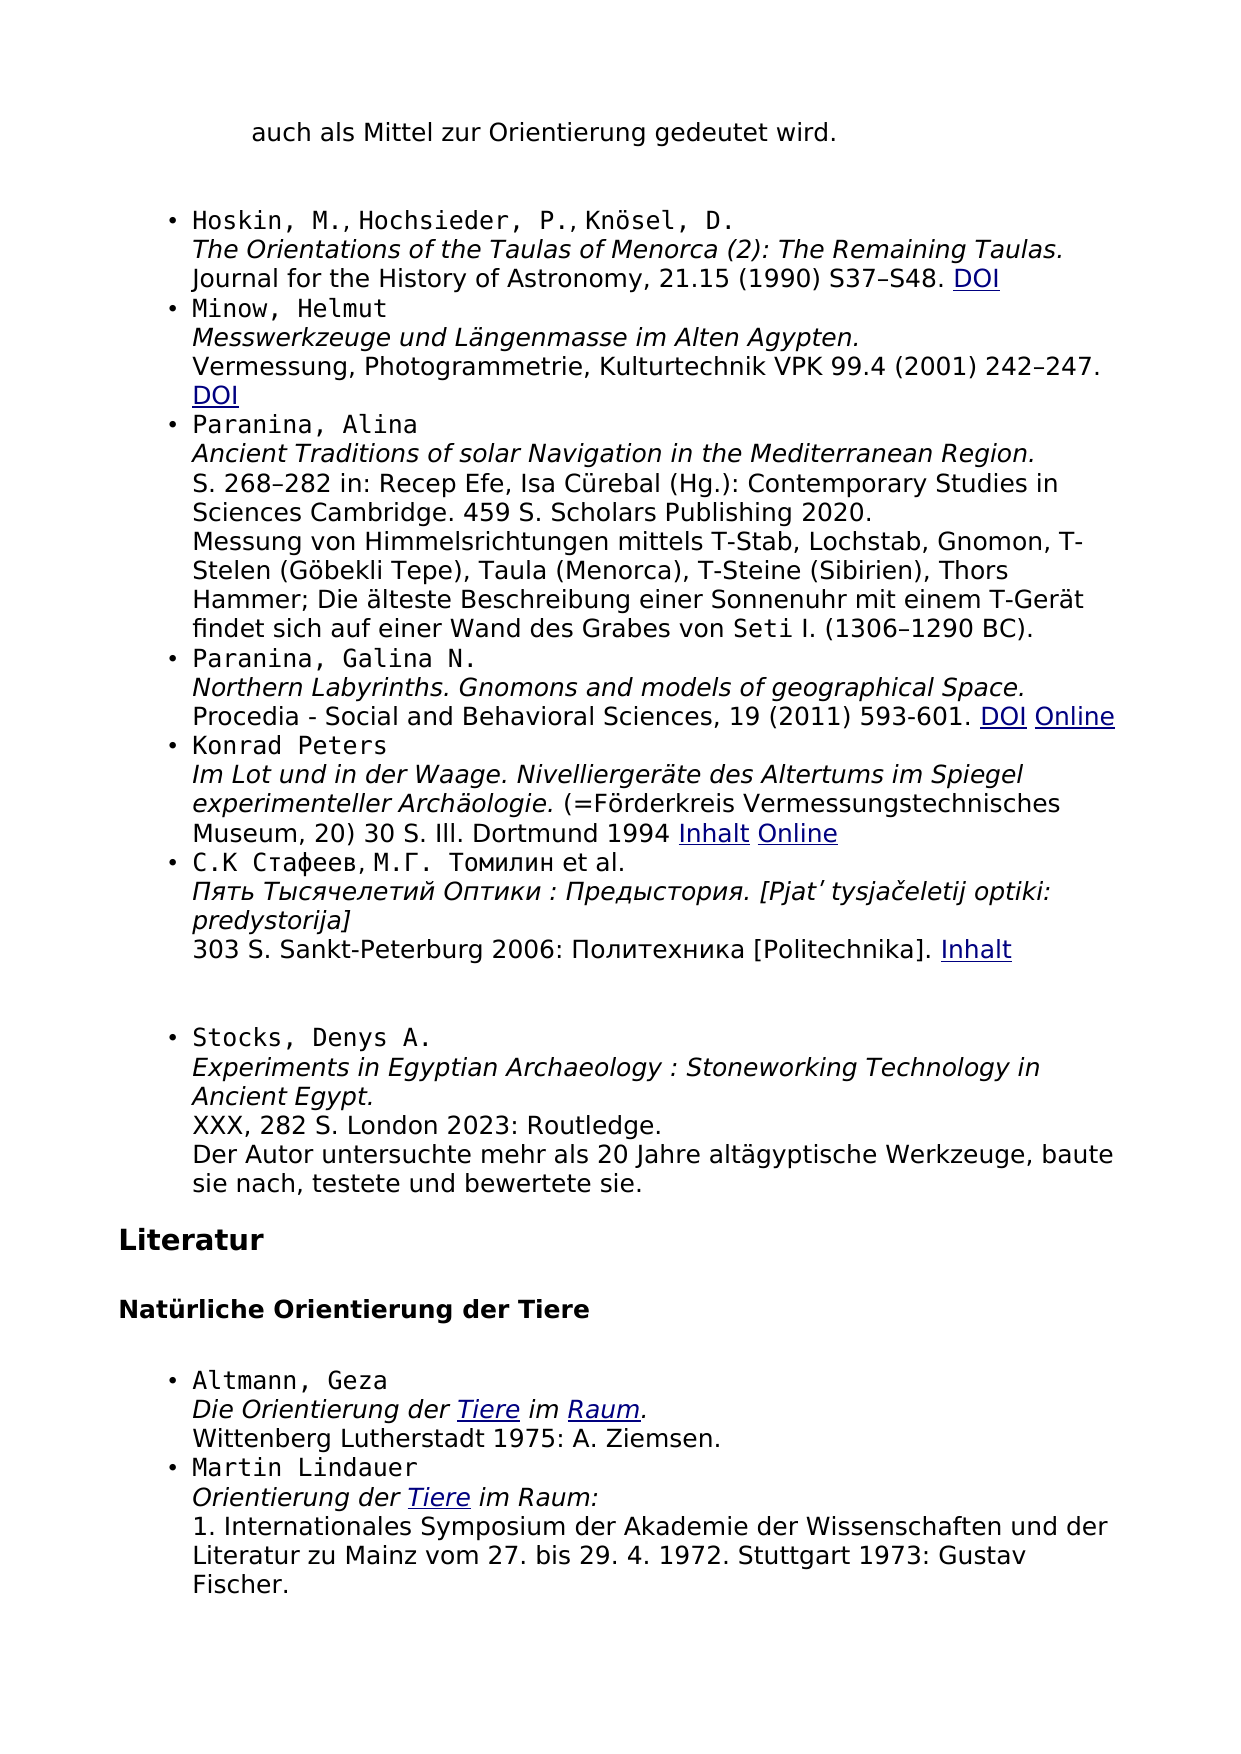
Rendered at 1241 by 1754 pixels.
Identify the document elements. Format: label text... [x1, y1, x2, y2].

list Minow, Helmut Messwerkzeuge und Längenmasse im Alten Agypten. Vermessung, Photogrammetrie, Kulturtechnik VPK 99.4 (2001) 242–247. DOI [177, 294, 1122, 410]
list С.К Стафеев, М.Г. Томилин et al. Пять Тысячелетий Оптики : Предыстория. [Pjatʹ tysjačeletij optiki: predystorija] 303 S. Sankt-Peterburg 2006: Политехника [Politechnika]. Inhalt [177, 848, 1122, 964]
list Altmann, Geza Die Orientierung der Tiere im Raum. Wittenberg Lutherstadt 1975: A. Ziemsen. [177, 1366, 1122, 1454]
subtitle Natürliche Orientierung der Tiere [118, 1295, 1122, 1324]
list Hoskin, M., Hochsieder, P., Knösel, D. The Orientations of the Taulas of Menorca (2): The Remaining Taulas. Journal for the History of Astronomy, 21.15 (1990) S37–S48. DOI [177, 206, 1122, 294]
list Paranina, Galina N. Northern Labyrinths. Gnomons and models of geographical Space. Procedia - Social and Behavioral Sciences, 19 (2011) 593-601. DOI Online [177, 644, 1122, 731]
list Paranina, Alina Ancient Traditions of solar Navigation in the Mediterranean Region. S. 268–282 in: Recep Efe, Isa Cürebal (Hg.): Contemporary Studies in Sciences Cambridge. 459 S. Scholars Publishing 2020. Messung von Himmelsrichtungen mittels T-Stab, Lochstab, Gnomon, T-Stelen (Göbekli Tepe), Taula (Menorca), T-Steine (Sibirien), Thors Hammer; Die älteste Beschreibung einer Sonnenuhr mit einem T-Gerät findet sich auf einer Wand des Grabes von Seti I. (1306–1290 BC). [177, 410, 1122, 644]
list Martin Lindauer Orientierung der Tiere im Raum: 1. Internationales Symposium der Akademie der Wissenschaften und der Literatur zu Mainz vom 27. bis 29. 4. 1972. Stuttgart 1973: Gustav Fischer. [177, 1454, 1122, 1599]
subtitle Literatur [118, 1223, 1122, 1257]
list Konrad Peters Im Lot und in der Waage. Nivelliergeräte des Altertums im Spiegel experimenteller Archäologie. (=Förderkreis Vermessungstechnisches Museum, 20) 30 S. Ill. Dortmund 1994 Inhalt Online [177, 731, 1122, 848]
list auch als Mittel zur Orientierung gedeutet wird. [236, 118, 1122, 147]
list Stocks, Denys A. Experiments in Egyptian Archaeology : Stoneworking Technology in Ancient Egypt. XXX, 282 S. London 2023: Routledge. Der Autor untersuchte mehr als 20 Jahre altägyptische Werkzeuge, baute sie nach, testete und bewertete sie. [177, 1023, 1122, 1198]
